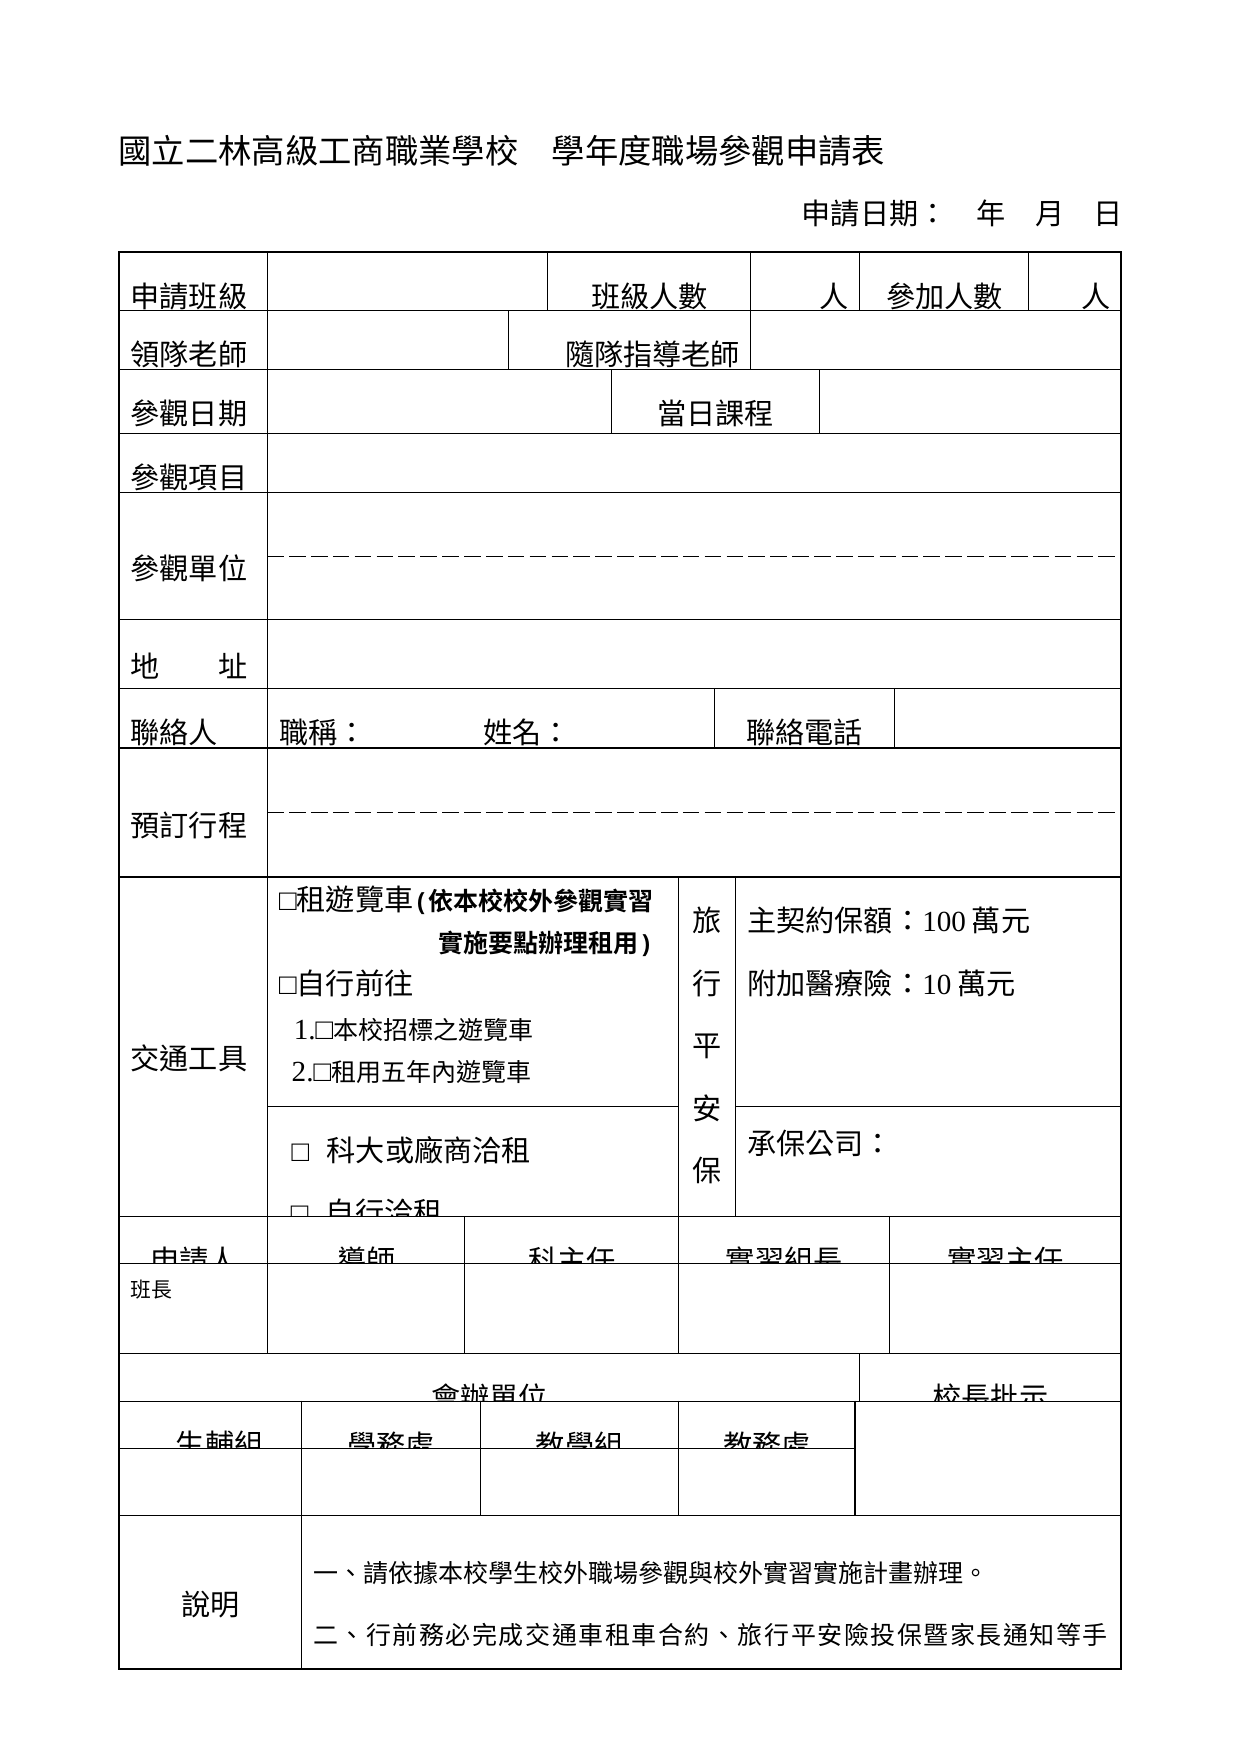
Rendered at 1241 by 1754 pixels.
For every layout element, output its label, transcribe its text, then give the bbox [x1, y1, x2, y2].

table_cell 地 址 [120, 620, 267, 688]
table_cell [820, 370, 1120, 433]
table_header 人 [751, 253, 859, 310]
table_cell 教務處 [679, 1402, 854, 1448]
table_cell 參觀日期 [120, 370, 267, 433]
table_cell 申請人 [120, 1217, 267, 1263]
table_cell 校長批示 [860, 1354, 1120, 1401]
table_cell [268, 493, 1120, 556]
table_cell 學務處 [302, 1402, 480, 1448]
table_cell [751, 311, 1120, 369]
table_header 參加人數 [860, 253, 1028, 310]
table_cell 領隊老師 [120, 311, 267, 369]
table_cell [268, 749, 1120, 812]
table_cell 預訂行程 [120, 749, 267, 876]
table_cell 會辦單位 [120, 1354, 859, 1401]
table_cell [856, 1402, 1120, 1515]
table_cell 教學組 [481, 1402, 678, 1448]
table_cell □租遊覽車(依本校校外參觀實習實施要點辦理租用) □自行前往 1.□本校招標之遊覽車 2.□租用五年內遊覽車 [268, 878, 678, 1106]
table_cell [481, 1449, 678, 1515]
table_cell 實習主任 [890, 1217, 1120, 1263]
table_cell 科主任 [465, 1217, 678, 1263]
table_cell [895, 689, 1120, 747]
table_cell [268, 620, 1120, 688]
table_cell 承保公司： [736, 1107, 1120, 1216]
table_cell [679, 1264, 889, 1353]
table_cell 當日課程 [612, 370, 819, 433]
table_header [268, 253, 547, 310]
table_cell 導師 [268, 1217, 464, 1263]
table_cell 說明 [120, 1516, 301, 1668]
table_cell [268, 812, 1120, 876]
table_cell 一、請依據本校學生校外職場參觀與校外實習實施計畫辦理。 二、行前務必完成交通車租車合約、旅行平安險投保暨家長通知等手 [302, 1516, 1120, 1668]
table_cell 參觀項目 [120, 434, 267, 492]
text 申請日期： 年 月 日 [118, 170, 1122, 232]
table_cell [268, 1264, 464, 1353]
table_cell 主契約保額：100萬元 附加醫療險：10萬元 [736, 878, 1120, 1106]
table_cell [465, 1264, 678, 1353]
table_cell [268, 370, 611, 433]
table_header 申請班級 [120, 253, 267, 310]
table_cell □ 科大或廠商洽租 □ 自行洽租 [268, 1107, 678, 1216]
table_header 人 [1029, 253, 1120, 310]
table_cell 隨隊指導老師 [509, 311, 750, 369]
table_cell 實習組長 [679, 1217, 889, 1263]
table_cell [120, 1449, 301, 1515]
table_cell 參觀單位 [120, 493, 267, 619]
table_cell [268, 434, 1120, 492]
text 國立二林高級工商職業學校 學年度職場參觀申請表 [118, 107, 1122, 170]
table_cell 班長 [120, 1264, 267, 1353]
table_cell [268, 311, 508, 369]
table_cell [890, 1264, 1120, 1353]
table_header 班級人數 [548, 253, 750, 310]
table_cell 交通工具 [120, 878, 267, 1216]
table_cell [679, 1449, 854, 1515]
table_cell 生輔組 [120, 1402, 301, 1448]
table_cell [302, 1449, 480, 1515]
table_cell 聯絡人 [120, 689, 267, 747]
table_cell 聯絡電話 [715, 689, 894, 747]
table_cell 旅行平安保險 [679, 878, 735, 1216]
table_cell 職稱： 姓名： [268, 689, 714, 747]
table_cell [268, 556, 1120, 619]
